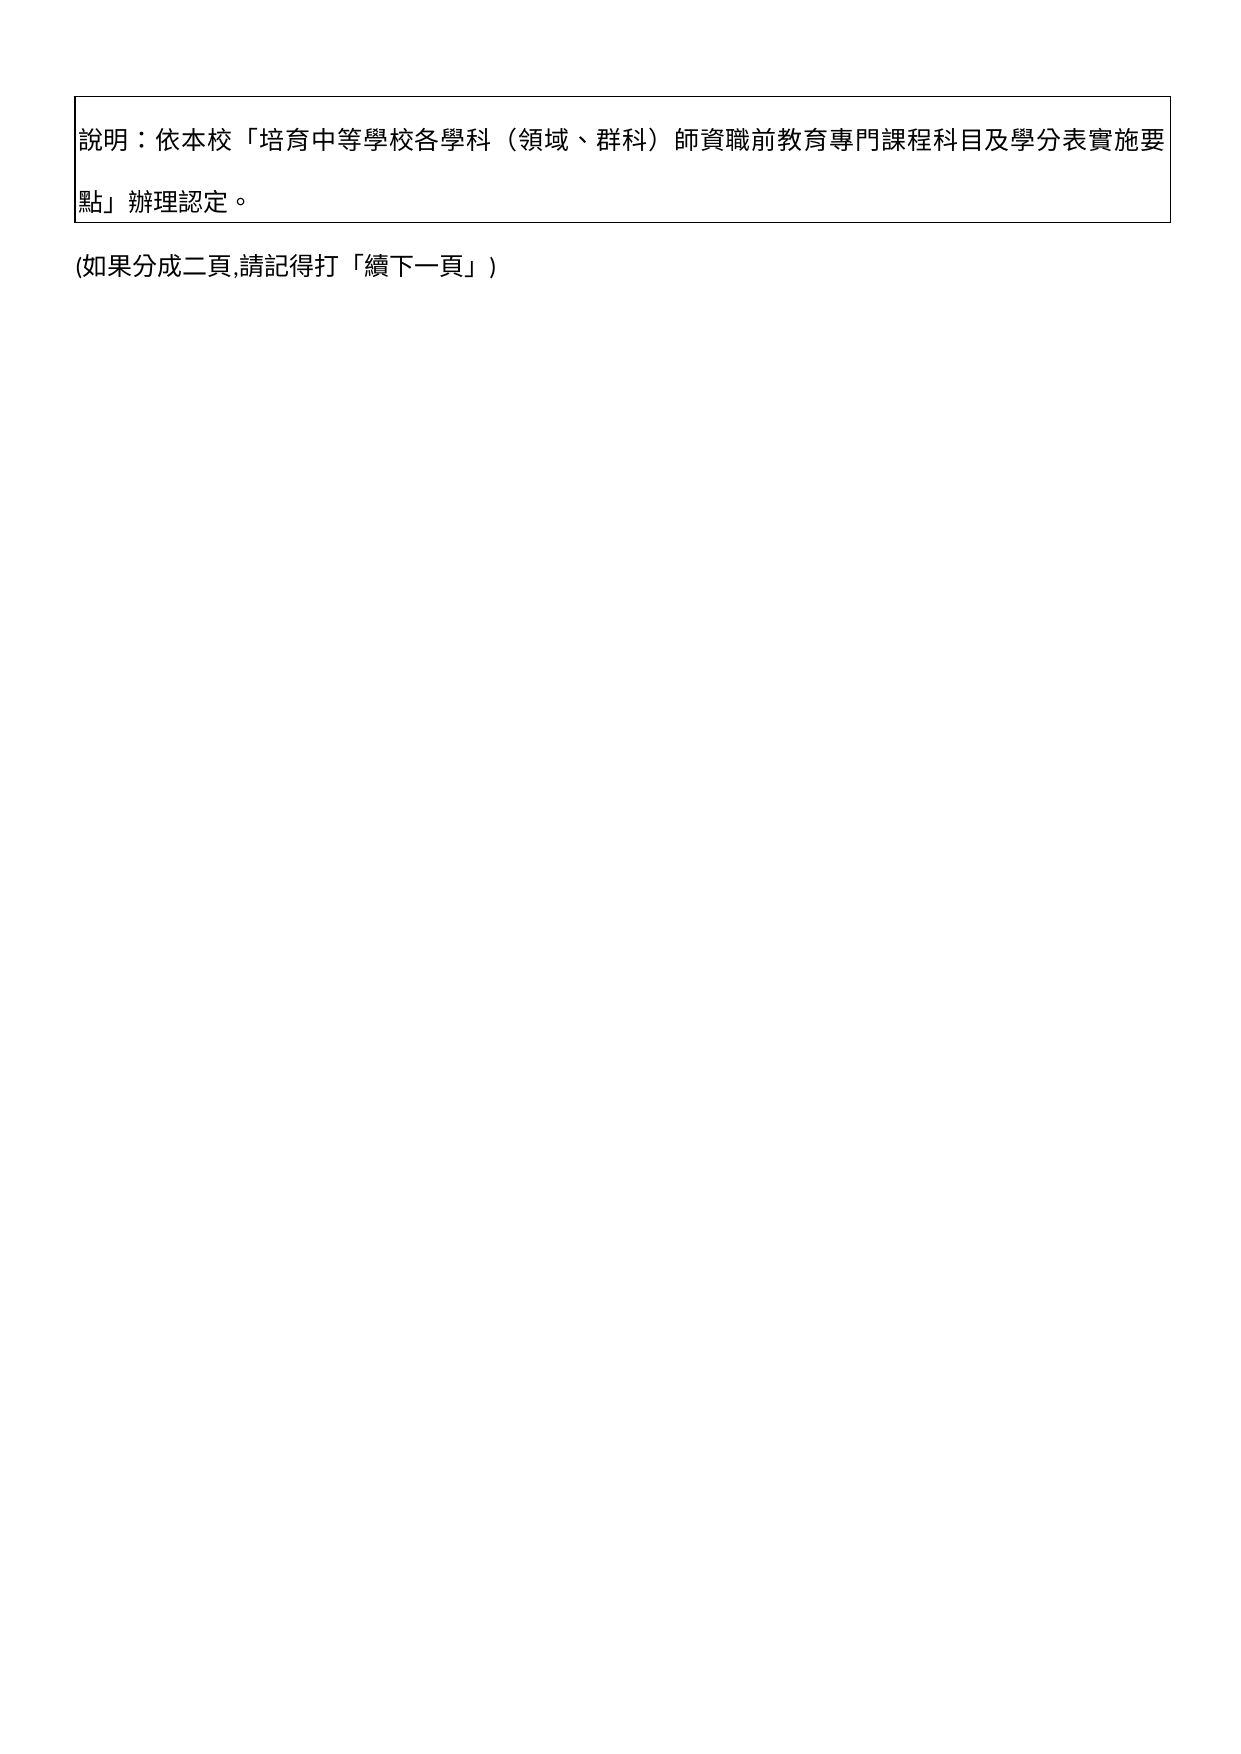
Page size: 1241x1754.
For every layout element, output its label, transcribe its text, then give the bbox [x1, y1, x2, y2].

table_cell 說明：依本校「培育中等學校各學科（領域、群科）師資職前教育專門課程科目及學分表實施要點」辦理認定。 [76, 97, 1170, 222]
text (如果分成二頁,請記得打「續下一頁」) [75, 223, 1165, 285]
